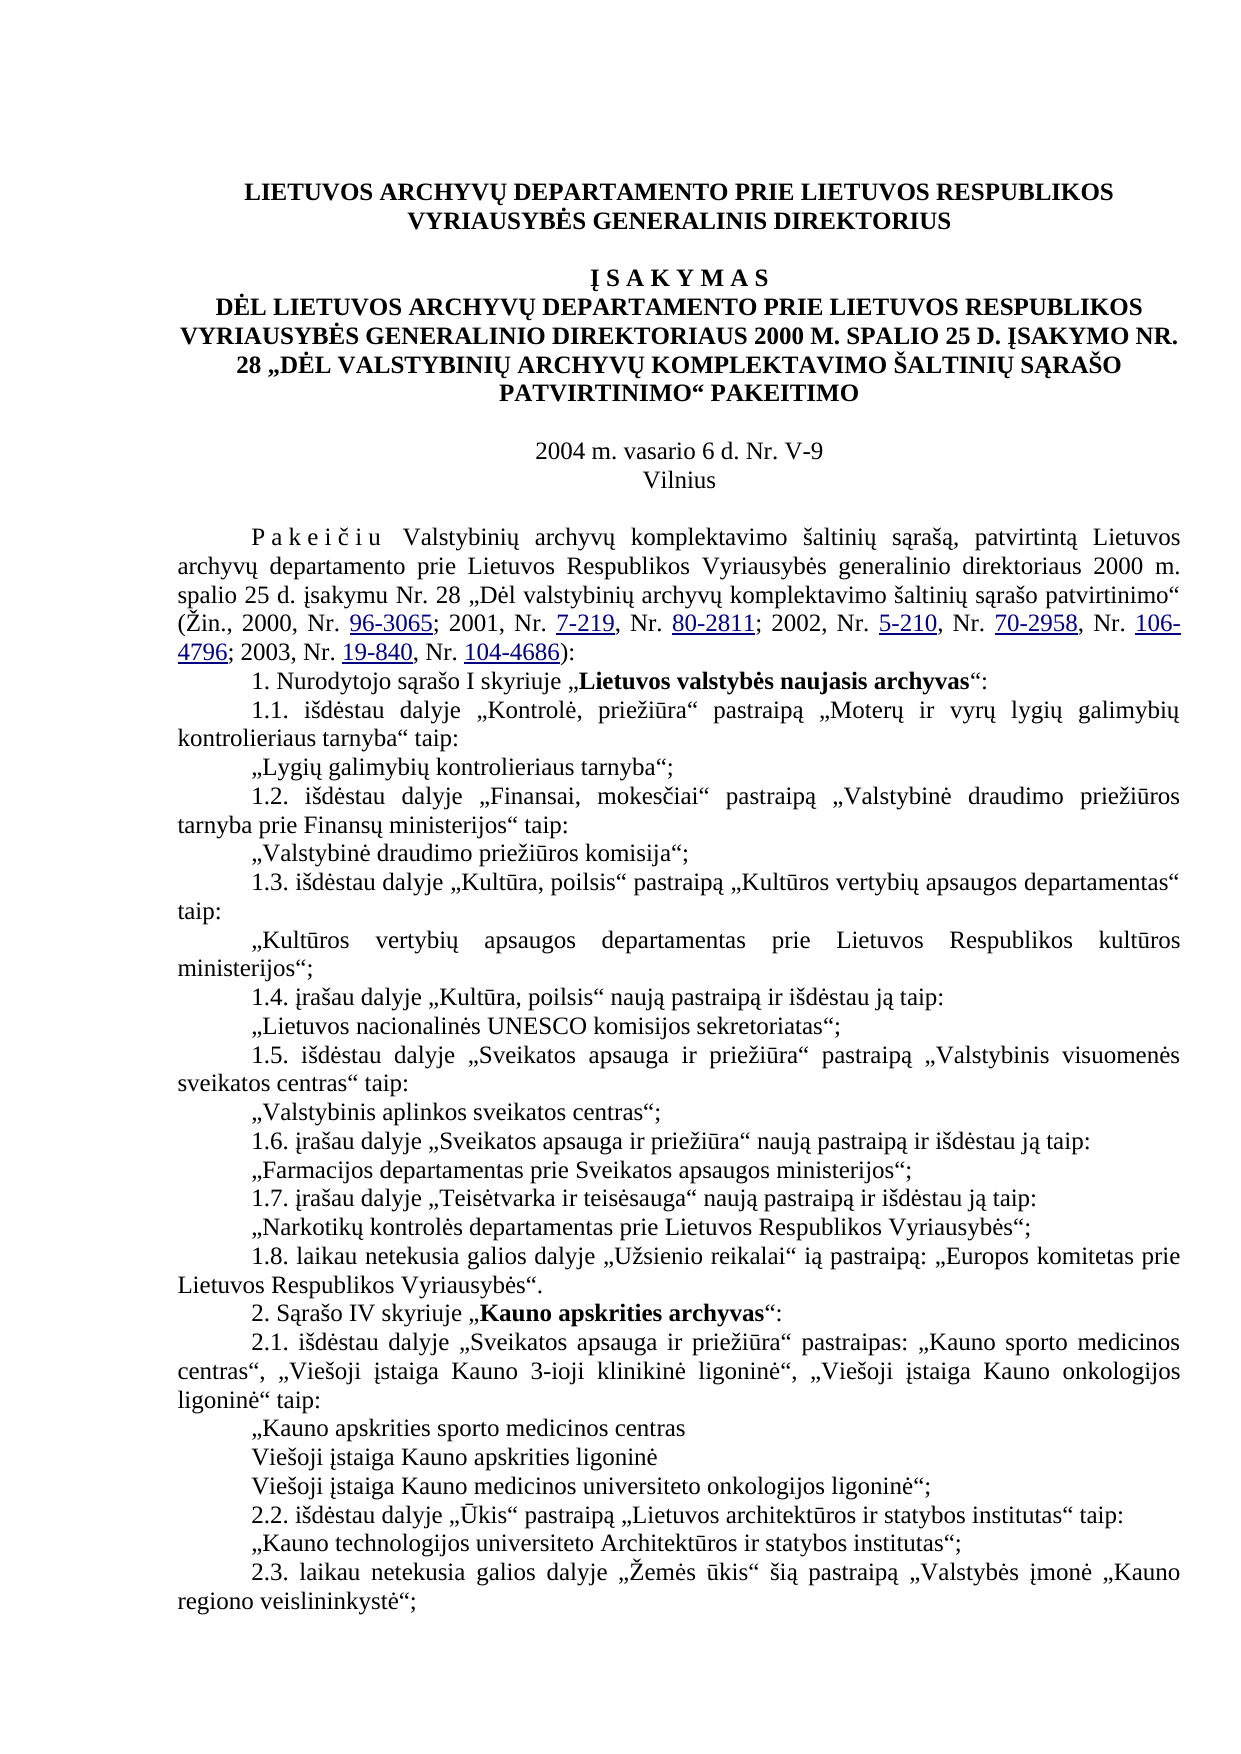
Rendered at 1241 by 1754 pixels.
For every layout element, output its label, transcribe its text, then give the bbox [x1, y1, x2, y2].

text LIETUVOS ARCHYVŲ DEPARTAMENTO PRIE LIETUVOS RESPUBLIKOS VYRIAUSYBĖS GENERALINIS DIREKTORIUS [177, 177, 1181, 235]
text „Valstybinė draudimo priežiūros komisija“; [177, 838, 1181, 867]
text 1.1. išdėstau dalyje „Kontrolė, priežiūra“ pastraipą „Moterų ir vyrų lygių galimybių kontrolieriaus tarnyba“ taip: [177, 695, 1181, 752]
text „Lygių galimybių kontrolieriaus tarnyba“; [177, 752, 1181, 781]
text Pakeičiu Valstybinių archyvų komplektavimo šaltinių sąrašą, patvirtintą Lietuvos archyvų departamento prie Lietuvos Respublikos Vyriausybės generalinio direktoriaus 2000 m. spalio 25 d. įsakymu Nr. 28 „Dėl valstybinių archyvų komplektavimo šaltinių sąrašo patvirtinimo“ (Žin., 2000, Nr. 96-3065; 2001, Nr. 7-219, Nr. 80-2811; 2002, Nr. 5-210, Nr. 70-2958, Nr. 106-4796; 2003, Nr. 19-840, Nr. 104-4686): [177, 522, 1181, 666]
text 2. Sąrašo IV skyriuje „Kauno apskrities archyvas“: [177, 1298, 1181, 1327]
text Vilnius [177, 465, 1181, 493]
text 2.3. laikau netekusia galios dalyje „Žemės ūkis“ šią pastraipą „Valstybės įmonė „Kauno regiono veislininkystė“; [177, 1557, 1181, 1615]
text 1.6. įrašau dalyje „Sveikatos apsauga ir priežiūra“ naują pastraipą ir išdėstau ją taip: [177, 1126, 1181, 1155]
text Viešoji įstaiga Kauno apskrities ligoninė [177, 1442, 1181, 1471]
text „Kauno apskrities sporto medicinos centras [177, 1413, 1181, 1442]
text 1.7. įrašau dalyje „Teisėtvarka ir teisėsauga“ naują pastraipą ir išdėstau ją taip: [177, 1183, 1181, 1212]
text „Valstybinis aplinkos sveikatos centras“; [177, 1097, 1181, 1126]
text 2.2. išdėstau dalyje „Ūkis“ pastraipą „Lietuvos architektūros ir statybos institutas“ taip: [177, 1500, 1181, 1528]
text DĖL LIETUVOS ARCHYVŲ DEPARTAMENTO PRIE LIETUVOS RESPUBLIKOS VYRIAUSYBĖS GENERALINIO DIREKTORIAUS 2000 M. SPALIO 25 D. ĮSAKYMO NR. 28 „DĖL VALSTYBINIŲ ARCHYVŲ KOMPLEKTAVIMO ŠALTINIŲ SĄRAŠO PATVIRTINIMO“ PAKEITIMO [177, 292, 1181, 407]
text 1.3. išdėstau dalyje „Kultūra, poilsis“ pastraipą „Kultūros vertybių apsaugos departamentas“ taip: [177, 867, 1181, 925]
text 2004 m. vasario 6 d. Nr. V-9 [177, 436, 1181, 465]
text „Farmacijos departamentas prie Sveikatos apsaugos ministerijos“; [177, 1155, 1181, 1183]
text „Kultūros vertybių apsaugos departamentas prie Lietuvos Respublikos kultūros ministerijos“; [177, 925, 1181, 982]
text „Kauno technologijos universiteto Architektūros ir statybos institutas“; [177, 1528, 1181, 1557]
text 1. Nurodytojo sąrašo I skyriuje „Lietuvos valstybės naujasis archyvas“: [177, 666, 1181, 695]
text 1.8. laikau netekusia galios dalyje „Užsienio reikalai“ ią pastraipą: „Europos komitetas prie Lietuvos Respublikos Vyriausybės“. [177, 1241, 1181, 1298]
text 1.2. išdėstau dalyje „Finansai, mokesčiai“ pastraipą „Valstybinė draudimo priežiūros tarnyba prie Finansų ministerijos“ taip: [177, 781, 1181, 838]
text „Narkotikų kontrolės departamentas prie Lietuvos Respublikos Vyriausybės“; [177, 1212, 1181, 1241]
text 1.5. išdėstau dalyje „Sveikatos apsauga ir priežiūra“ pastraipą „Valstybinis visuomenės sveikatos centras“ taip: [177, 1040, 1181, 1097]
text „Lietuvos nacionalinės UNESCO komisijos sekretoriatas“; [177, 1011, 1181, 1040]
text 1.4. įrašau dalyje „Kultūra, poilsis“ naują pastraipą ir išdėstau ją taip: [177, 982, 1181, 1011]
text 2.1. išdėstau dalyje „Sveikatos apsauga ir priežiūra“ pastraipas: „Kauno sporto medicinos centras“, „Viešoji įstaiga Kauno 3-ioji klinikinė ligoninė“, „Viešoji įstaiga Kauno onkologijos ligoninė“ taip: [177, 1327, 1181, 1413]
text Viešoji įstaiga Kauno medicinos universiteto onkologijos ligoninė“; [177, 1471, 1181, 1500]
text Į S A K Y M A S [177, 263, 1181, 292]
